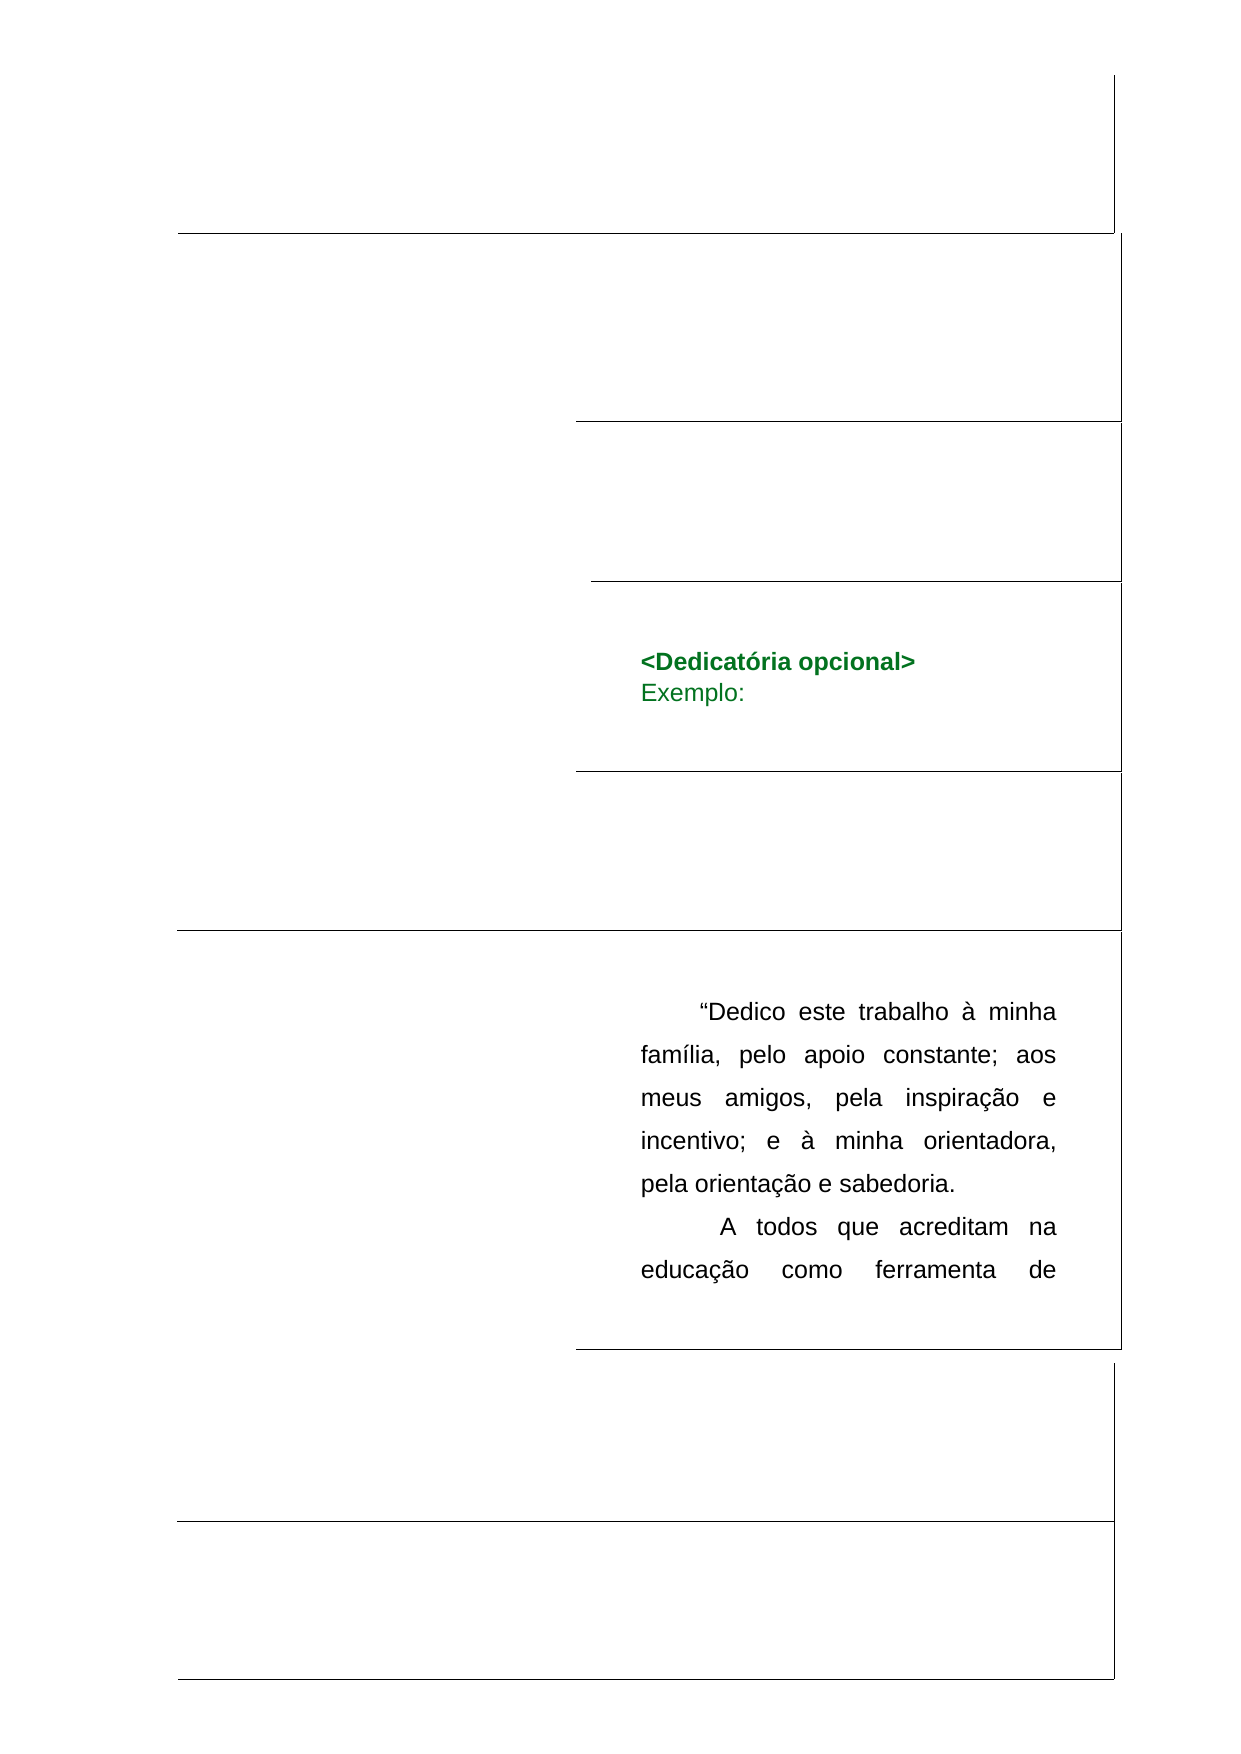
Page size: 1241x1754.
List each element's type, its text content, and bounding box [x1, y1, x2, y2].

text “Dedico este trabalho à minha família, pelo apoio constante; aos meus amigos, pela inspiração e incentivo; e à minha orientadora, pela orientação e sabedoria. [576, 932, 1121, 1148]
text A todos que acreditam na educação como ferramenta de transformação, meu profundo agradecimento.” [576, 1148, 1122, 1349]
text <Dedicatória opcional> [576, 582, 1122, 613]
text Exemplo: [576, 613, 1122, 771]
